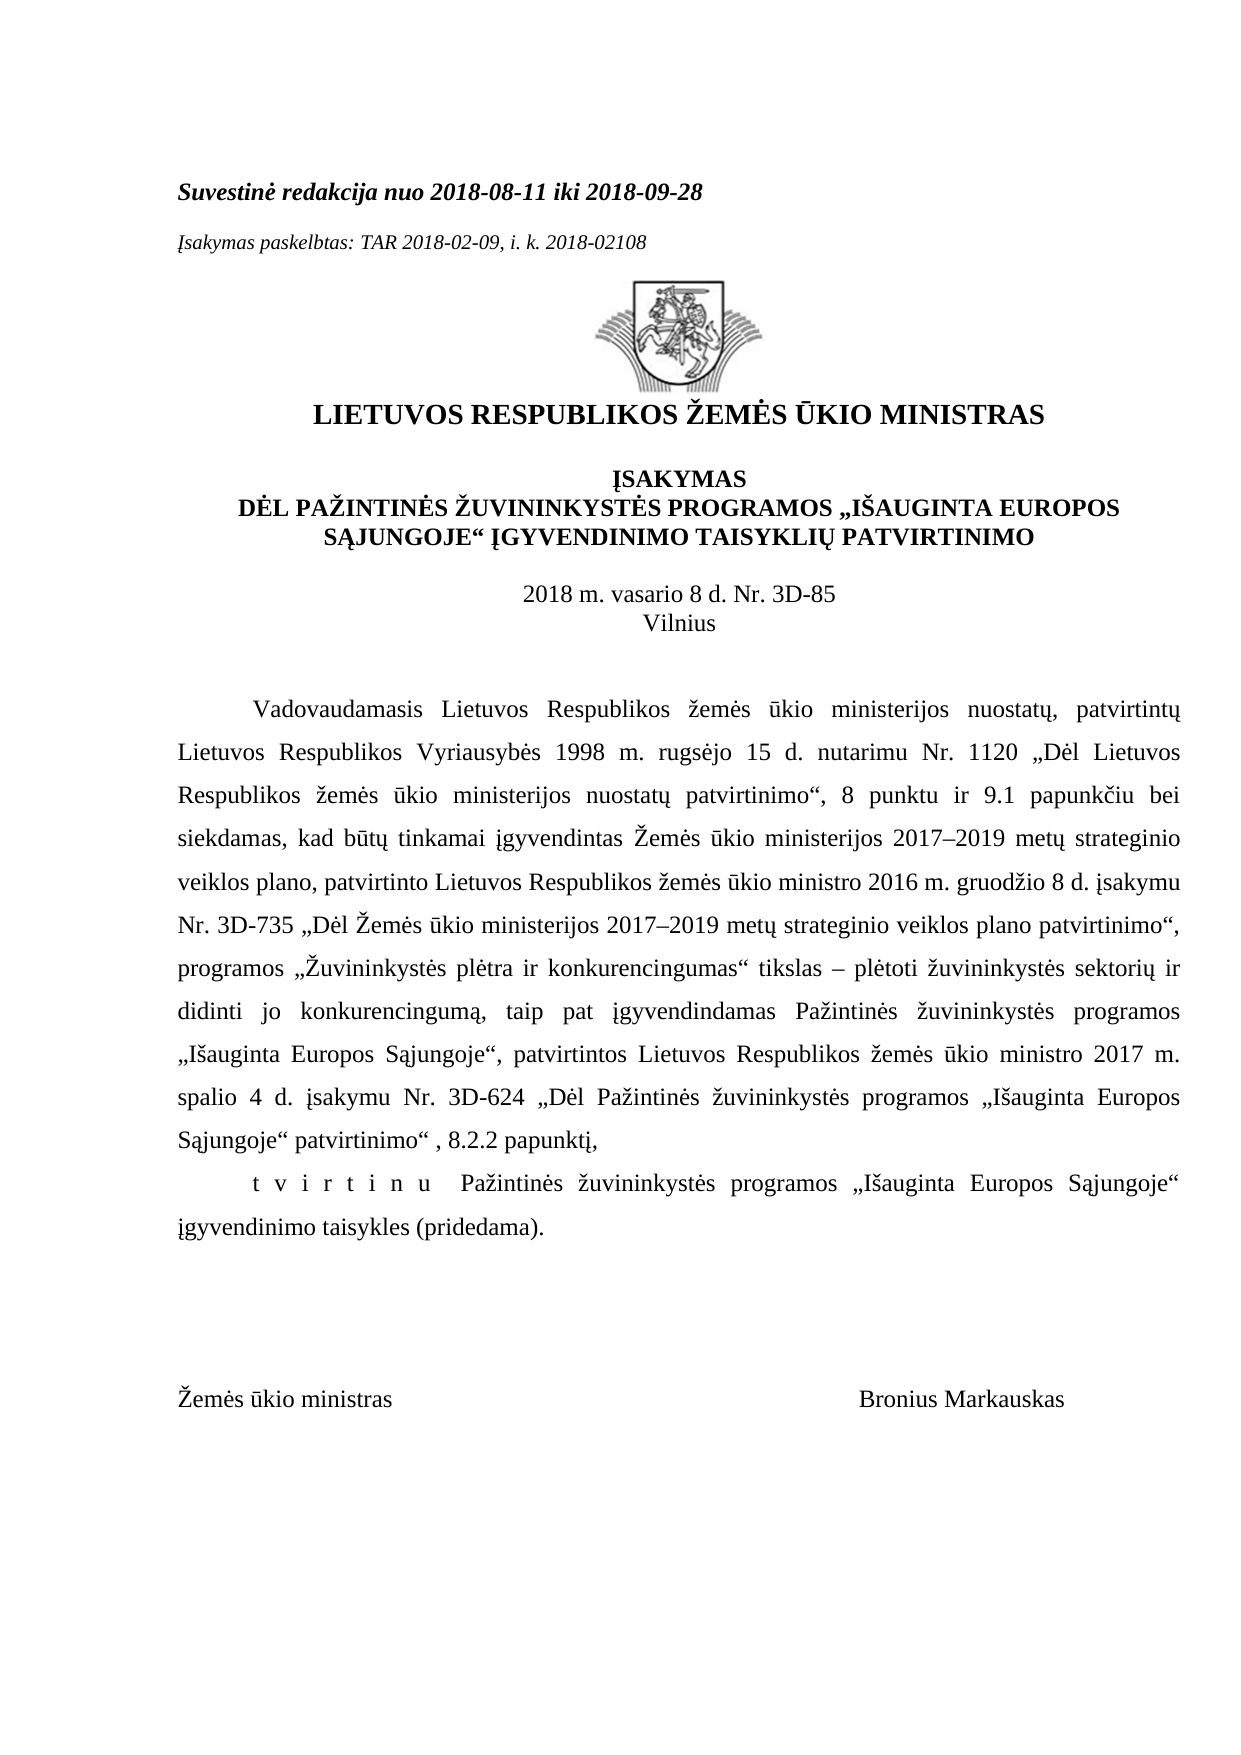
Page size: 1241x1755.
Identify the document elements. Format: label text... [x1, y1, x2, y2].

text Suvestinė redakcija nuo 2018-08-11 iki 2018-09-28 [177, 177, 1181, 206]
text ĮSAKYMAS [177, 464, 1181, 493]
text Įsakymas paskelbtas: TAR 2018-02-09, i. k. 2018-02108 [177, 230, 1181, 254]
text Vilnius [177, 608, 1181, 637]
text DĖL PAŽINTINĖS ŽUVININKYSTĖS programOS „IŠAUGINTA EUROPOS SĄJUNGOJE“ ĮGYVENDINIMO TAISYKLIŲ PATVIRTINIMO [177, 493, 1181, 550]
text Žemės ūkio ministras Bronius Markauskas [177, 1384, 1181, 1413]
text 2018 m. vasario 8 d. Nr. 3D-85 [177, 579, 1181, 608]
text LIETUVOS RESPUBLIKOS ŽEMĖS ŪKIO MINISTRAS [177, 397, 1181, 431]
text t v i r t i n u Pažintinės žuvininkystės programos „Išauginta Europos Sąjungoje“ įgyvendinimo taisykles (pridedama). [177, 1168, 1181, 1240]
text Vadovaudamasis Lietuvos Respublikos žemės ūkio ministerijos nuostatų, patvirtintų Lietuvos Respublikos Vyriausybės 1998 m. rugsėjo 15 d. nutarimu Nr. 1120 „Dėl Lietuvos Respublikos žemės ūkio ministerijos nuostatų patvirtinimo“, 8 punktu ir 9.1 papunkčiu bei siekdamas, kad būtų tinkamai įgyvendintas Žemės ūkio ministerijos 2017–2019 metų strateginio veiklos plano, patvirtinto Lietuvos Respublikos žemės ūkio ministro 2016 m. gruodžio 8 d. įsakymu Nr. 3D-735 „Dėl Žemės ūkio ministerijos 2017–2019 metų strateginio veiklos plano patvirtinimo“, programos „Žuvininkystės plėtra ir konkurencingumas“ tikslas – plėtoti žuvininkystės sektorių ir didinti jo konkurencingumą, taip pat įgyvendindamas Pažintinės žuvininkystės programos „Išauginta Europos Sąjungoje“, patvirtintos Lietuvos Respublikos žemės ūkio ministro 2017 m. spalio 4 d. įsakymu Nr. 3D-624 „Dėl Pažintinės žuvininkystės programos „Išauginta Europos Sąjungoje“ patvirtinimo“ , 8.2.2 papunktį, [177, 694, 1181, 1154]
